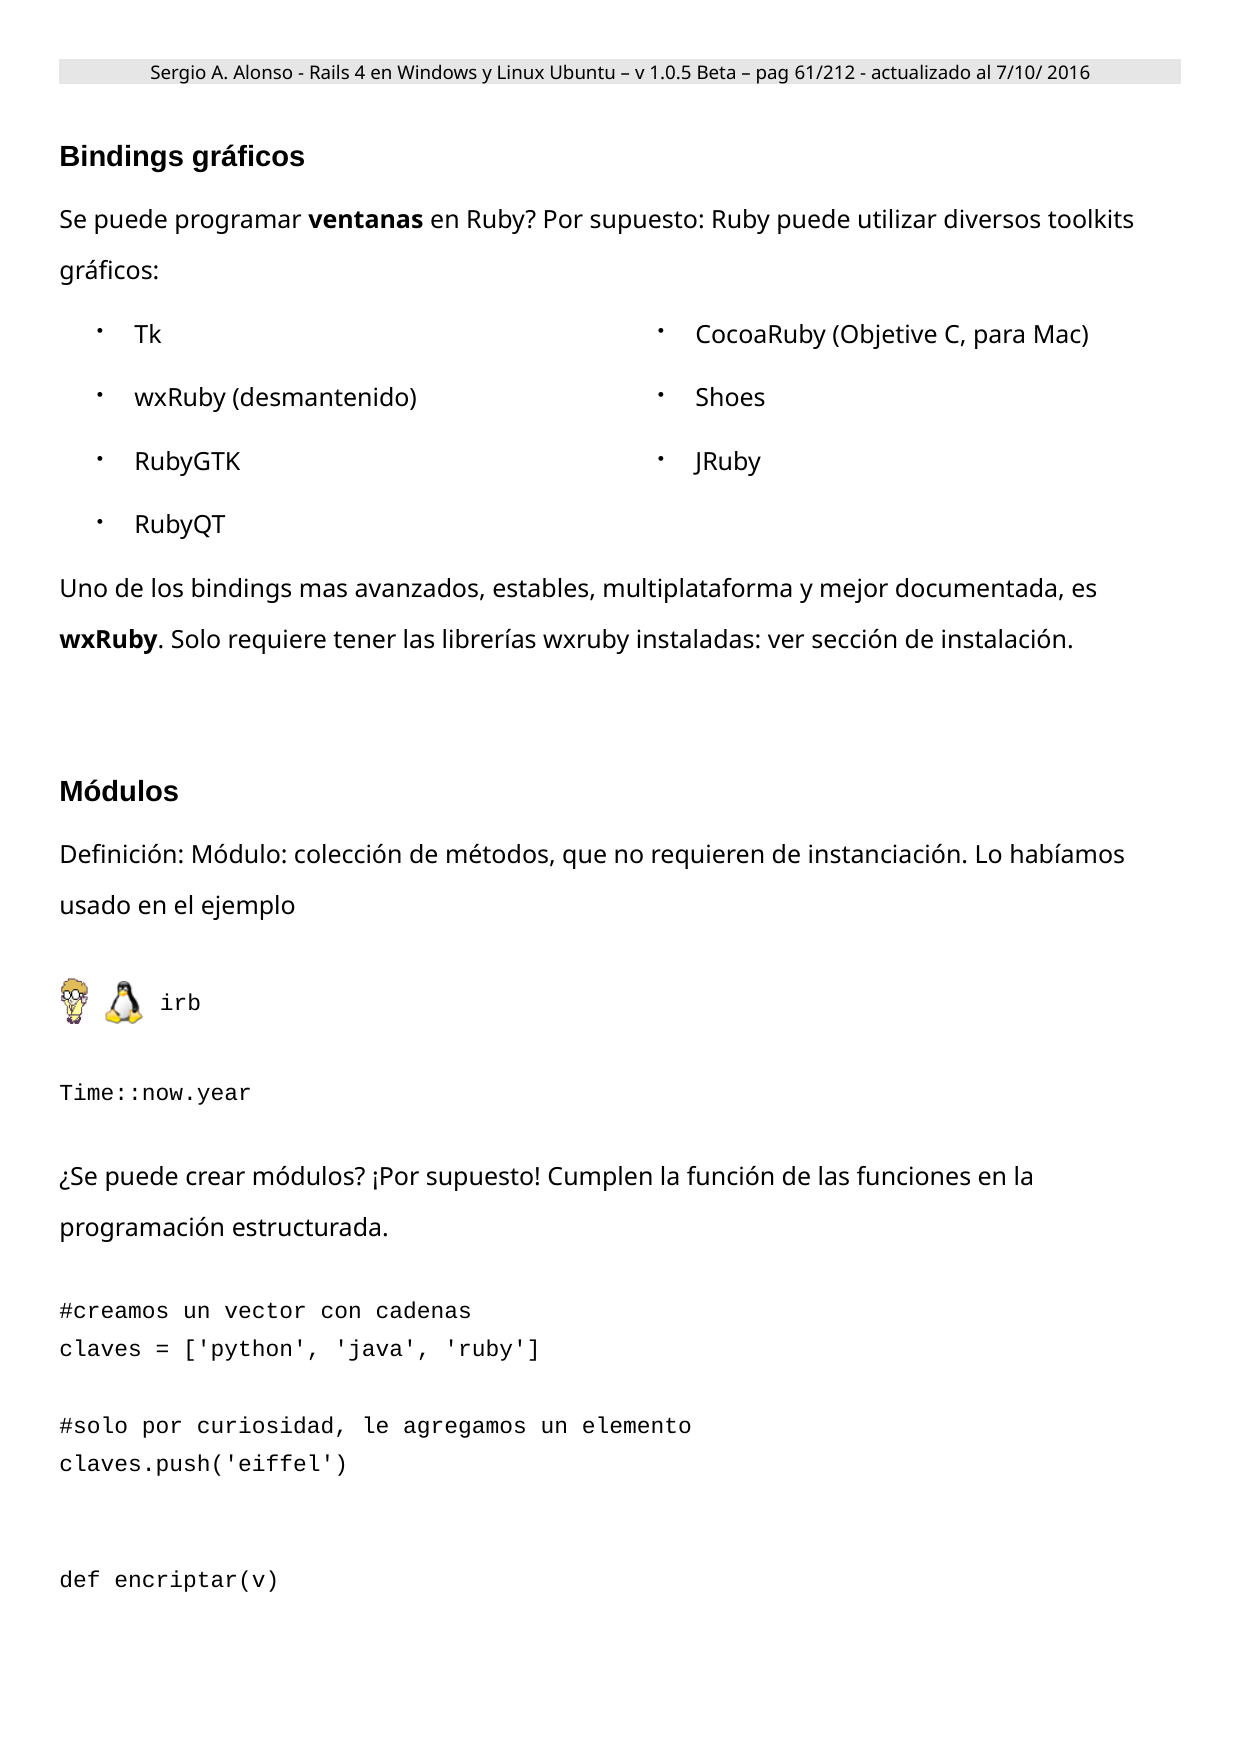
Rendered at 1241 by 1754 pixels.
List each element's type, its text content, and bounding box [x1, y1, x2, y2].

list CocoaRuby (Objetive C, para Mac) [658, 316, 1181, 351]
picture [103, 981, 146, 1024]
text def encriptar(v) [59, 1568, 1181, 1594]
text Se puede programar ventanas en Ruby? Por supuesto: Ruby puede utilizar diversos toolkits gráficos: [59, 202, 1181, 287]
text ¿Se puede crear módulos? ¡Por supuesto! Cumplen la función de las funciones en la programación estructurada. [59, 1158, 1181, 1243]
text irb [59, 977, 1181, 1031]
picture [59, 977, 90, 1024]
text Definición: Módulo: colección de métodos, que no requieren de instanciación. Lo habíamos usado en el ejemplo [59, 837, 1181, 922]
subtitle Módulos [59, 774, 1181, 807]
list RubyGTK [97, 443, 620, 478]
text Time::now.year [59, 1082, 1181, 1107]
list JRuby [658, 443, 1181, 478]
list wxRuby (desmantenido) [97, 380, 620, 414]
text claves.push('eiffel') [59, 1453, 1181, 1479]
list Shoes [658, 380, 1181, 414]
text Uno de los bindings mas avanzados, estables, multiplataforma y mejor documentada, es wxRuby. Solo requiere tener las librerías wxruby instaladas: ver sección de instalación. [59, 571, 1181, 656]
text #solo por curiosidad, le agregamos un elemento [59, 1414, 1181, 1440]
list Tk [97, 316, 620, 351]
list RubyQT [97, 507, 620, 541]
text claves = ['python', 'java', 'ruby'] [59, 1337, 1181, 1363]
subtitle Bindings gráficos [59, 139, 1181, 173]
text #creamos un vector con cadenas [59, 1299, 1181, 1325]
